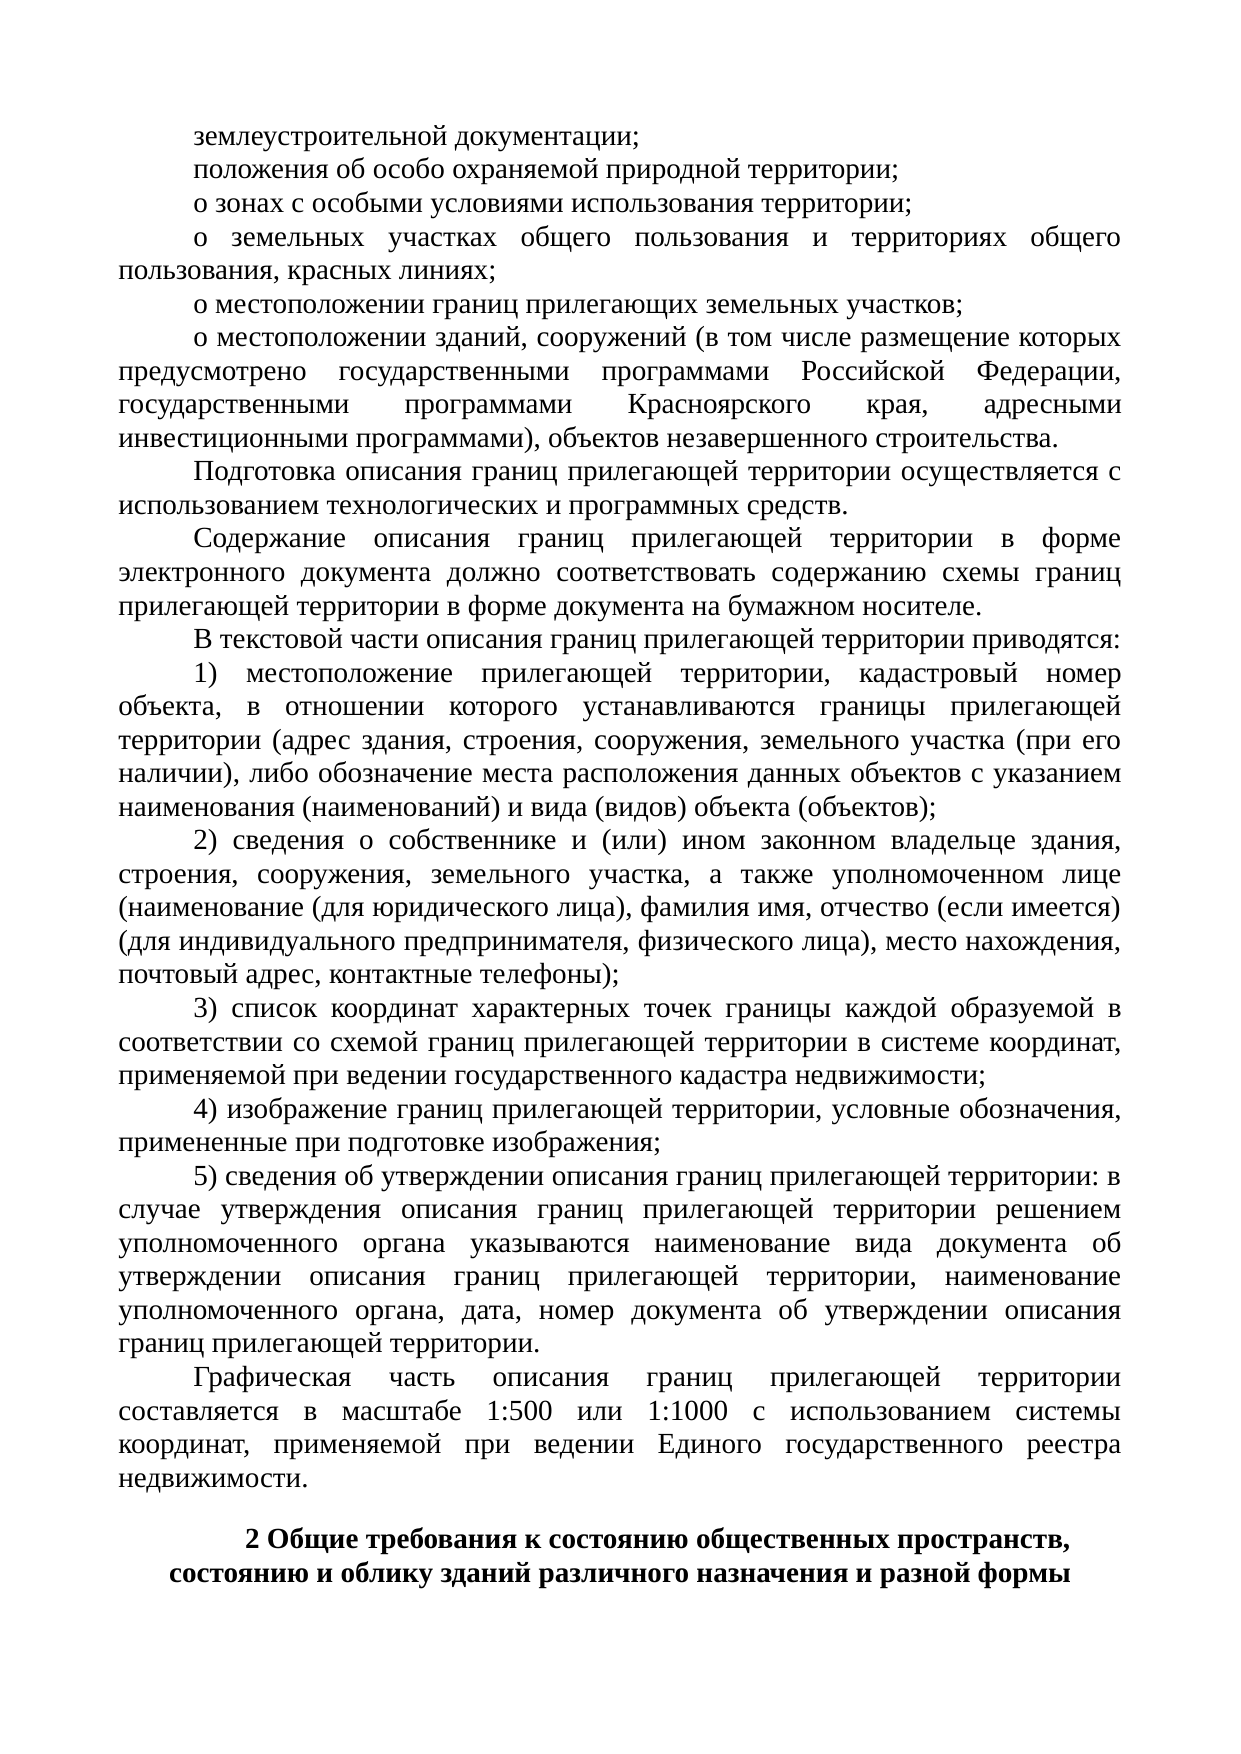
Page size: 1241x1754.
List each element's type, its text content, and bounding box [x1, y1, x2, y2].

text В текстовой части описания границ прилегающей территории приводятся: [118, 621, 1122, 655]
text Графическая часть описания границ прилегающей территории составляется в масштабе 1:500 или 1:1000 с использованием системы координат, применяемой при ведении Единого государственного реестра недвижимости. [118, 1359, 1122, 1493]
text о местоположении зданий, сооружений (в том числе размещение которых предусмотрено государственными программами Российской Федерации, государственными программами Красноярского края, адресными инвестиционными программами), объектов незавершенного строительства. [118, 319, 1122, 453]
text положения об особо охраняемой природной территории; [118, 152, 1122, 185]
text 2) сведения о собственнике и (или) ином законном владельце здания, строения, сооружения, земельного участка, а также уполномоченном лице (наименование (для юридического лица), фамилия имя, отчество (если имеется) (для индивидуального предпринимателя, физического лица), место нахождения, почтовый адрес, контактные телефоны); [118, 822, 1122, 990]
text Содержание описания границ прилегающей территории в форме электронного документа должно соответствовать содержанию схемы границ прилегающей территории в форме документа на бумажном носителе. [118, 521, 1122, 621]
text Подготовка описания границ прилегающей территории осуществляется с использованием технологических и программных средств. [118, 453, 1122, 521]
text о земельных участках общего пользования и территориях общего пользования, красных линиях; [118, 219, 1122, 286]
text о местоположении границ прилегающих земельных участков; [118, 286, 1122, 319]
text о зонах с особыми условиями использования территории; [118, 185, 1122, 219]
text 1) местоположение прилегающей территории, кадастровый номер объекта, в отношении которого устанавливаются границы прилегающей территории (адрес здания, строения, сооружения, земельного участка (при его наличии), либо обозначение места расположения данных объектов с указанием наименования (наименований) и вида (видов) объекта (объектов); [118, 655, 1122, 822]
text 4) изображение границ прилегающей территории, условные обозначения, примененные при подготовке изображения; [118, 1091, 1122, 1158]
text 5) сведения об утверждении описания границ прилегающей территории: в случае утверждения описания границ прилегающей территории решением уполномоченного органа указываются наименование вида документа об утверждении описания границ прилегающей территории, наименование уполномоченного органа, дата, номер документа об утверждении описания границ прилегающей территории. [118, 1158, 1122, 1359]
text 3) список координат характерных точек границы каждой образуемой в соответствии со схемой границ прилегающей территории в системе координат, применяемой при ведении государственного кадастра недвижимости; [118, 990, 1122, 1091]
text 2 Общие требования к состоянию общественных пространств, состоянию и облику зданий различного назначения и разной формы [118, 1521, 1122, 1588]
text землеустроительной документации; [118, 118, 1122, 152]
